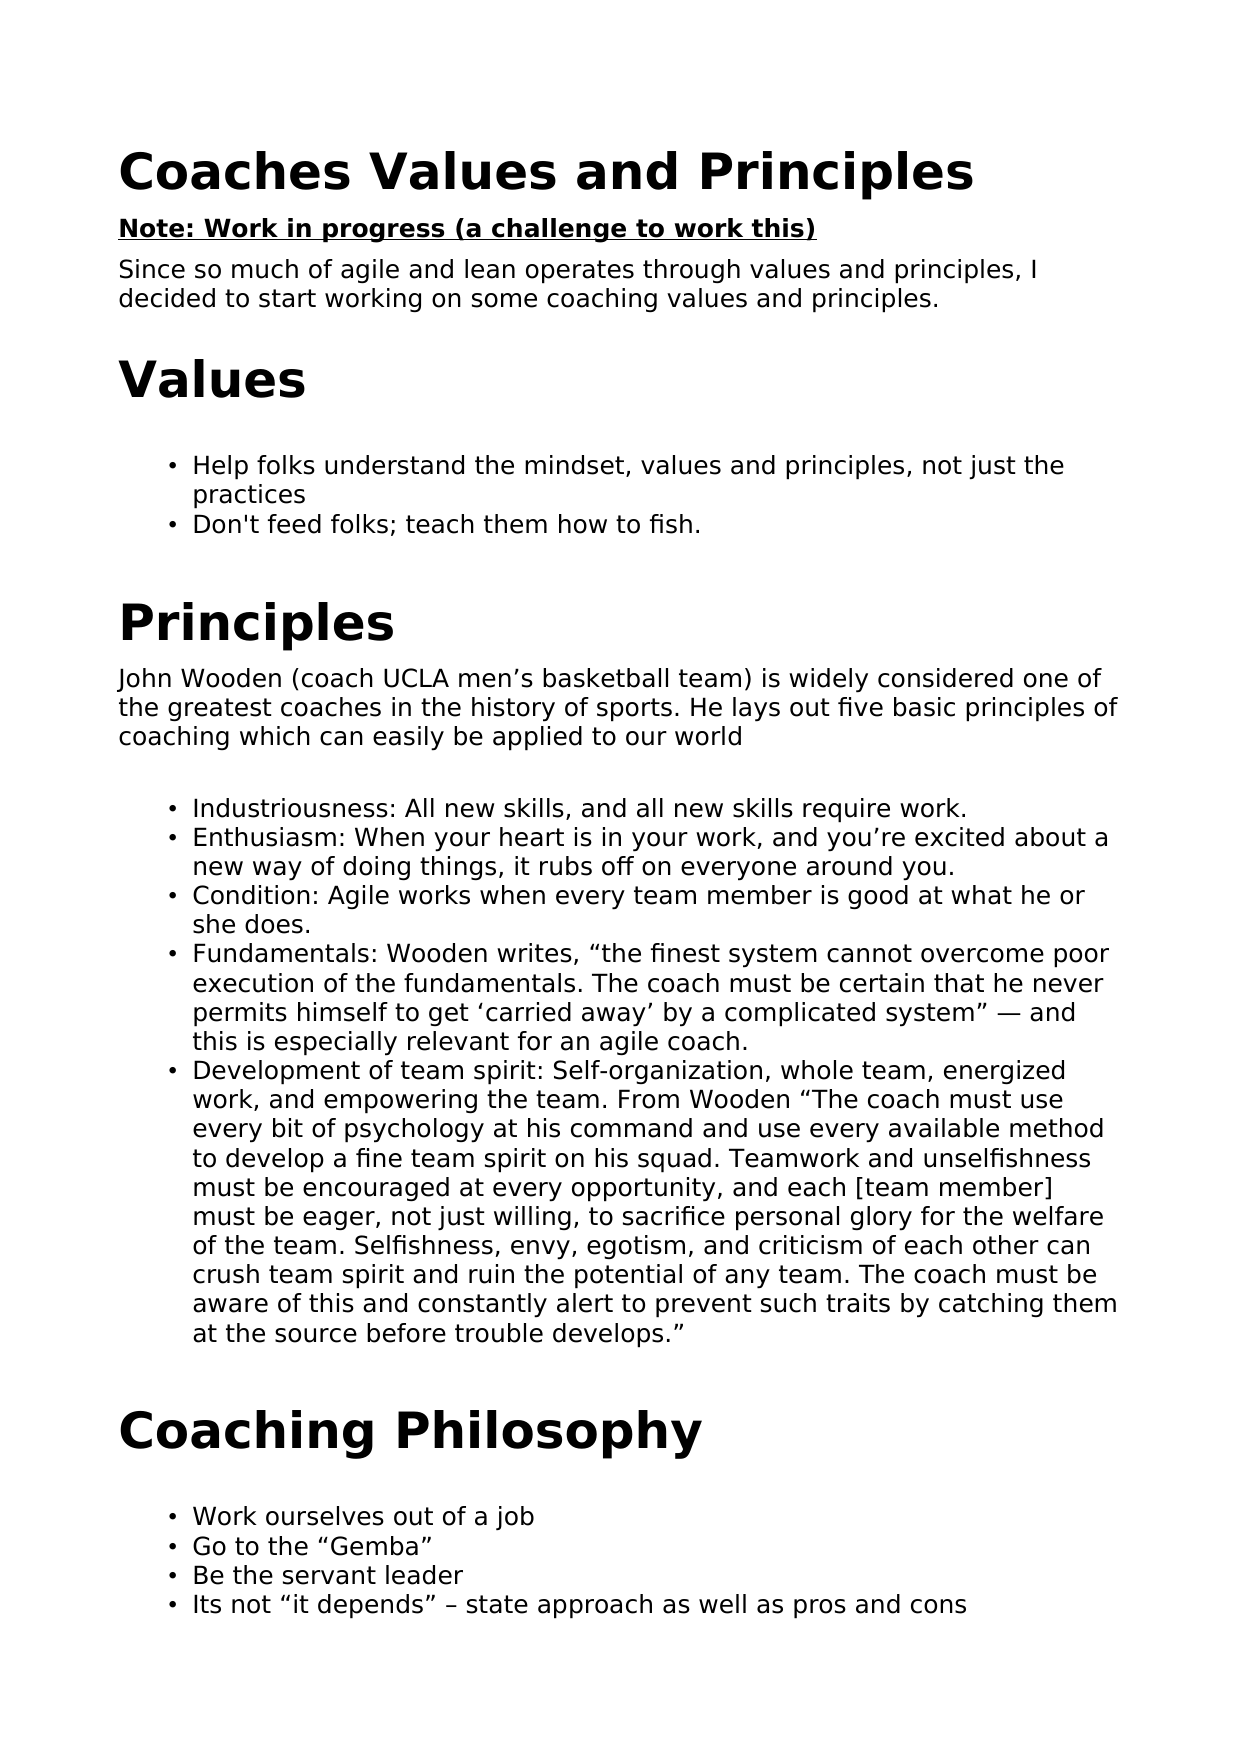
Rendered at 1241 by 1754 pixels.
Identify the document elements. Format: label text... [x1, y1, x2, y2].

list Condition: Agile works when every team member is good at what he or she does. [177, 881, 1122, 939]
list Help folks understand the mindset, values and principles, not just the practices [177, 452, 1122, 510]
subtitle Values [118, 351, 1122, 409]
list Its not “it depends” – state approach as well as pros and cons [177, 1590, 1122, 1619]
list Industriousness: All new skills, and all new skills require work. [177, 794, 1122, 823]
text John Wooden (coach UCLA men’s basketball team) is widely considered one of the greatest coaches in the history of sports. He lays out five basic principles of coaching which can easily be applied to our world [118, 664, 1122, 752]
subtitle Coaching Philosophy [118, 1402, 1122, 1461]
list Be the servant leader [177, 1561, 1122, 1590]
text Note: Work in progress (a challenge to work this) [118, 214, 1122, 243]
list Fundamentals: Wooden writes, “the finest system cannot overcome poor execution of the fundamentals. The coach must be certain that he never permits himself to get ‘carried away’ by a complicated system” — and this is especially relevant for an agile coach. [177, 939, 1122, 1056]
list Don't feed folks; teach them how to fish. [177, 510, 1122, 539]
subtitle Principles [118, 593, 1122, 652]
list Work ourselves out of a job [177, 1503, 1122, 1532]
list Enthusiasm: When your heart is in your work, and you’re excited about a new way of doing things, it rubs off on everyone around you. [177, 823, 1122, 881]
subtitle Coaches Values and Principles [118, 143, 1122, 201]
list Development of team spirit: Self-organization, whole team, energized work, and empowering the team. From Wooden “The coach must use every bit of psychology at his command and use every available method to develop a fine team spirit on his squad. Teamwork and unselfishness must be encouraged at every opportunity, and each [team member] must be eager, not just willing, to sacrifice personal glory for the welfare of the team. Selfishness, envy, egotism, and criticism of each other can crush team spirit and ruin the potential of any team. The coach must be aware of this and constantly alert to prevent such traits by catching them at the source before trouble develops.” [177, 1056, 1122, 1348]
list Go to the “Gemba” [177, 1532, 1122, 1561]
text Since so much of agile and lean operates through values and principles, I decided to start working on some coaching values and principles. [118, 256, 1122, 314]
